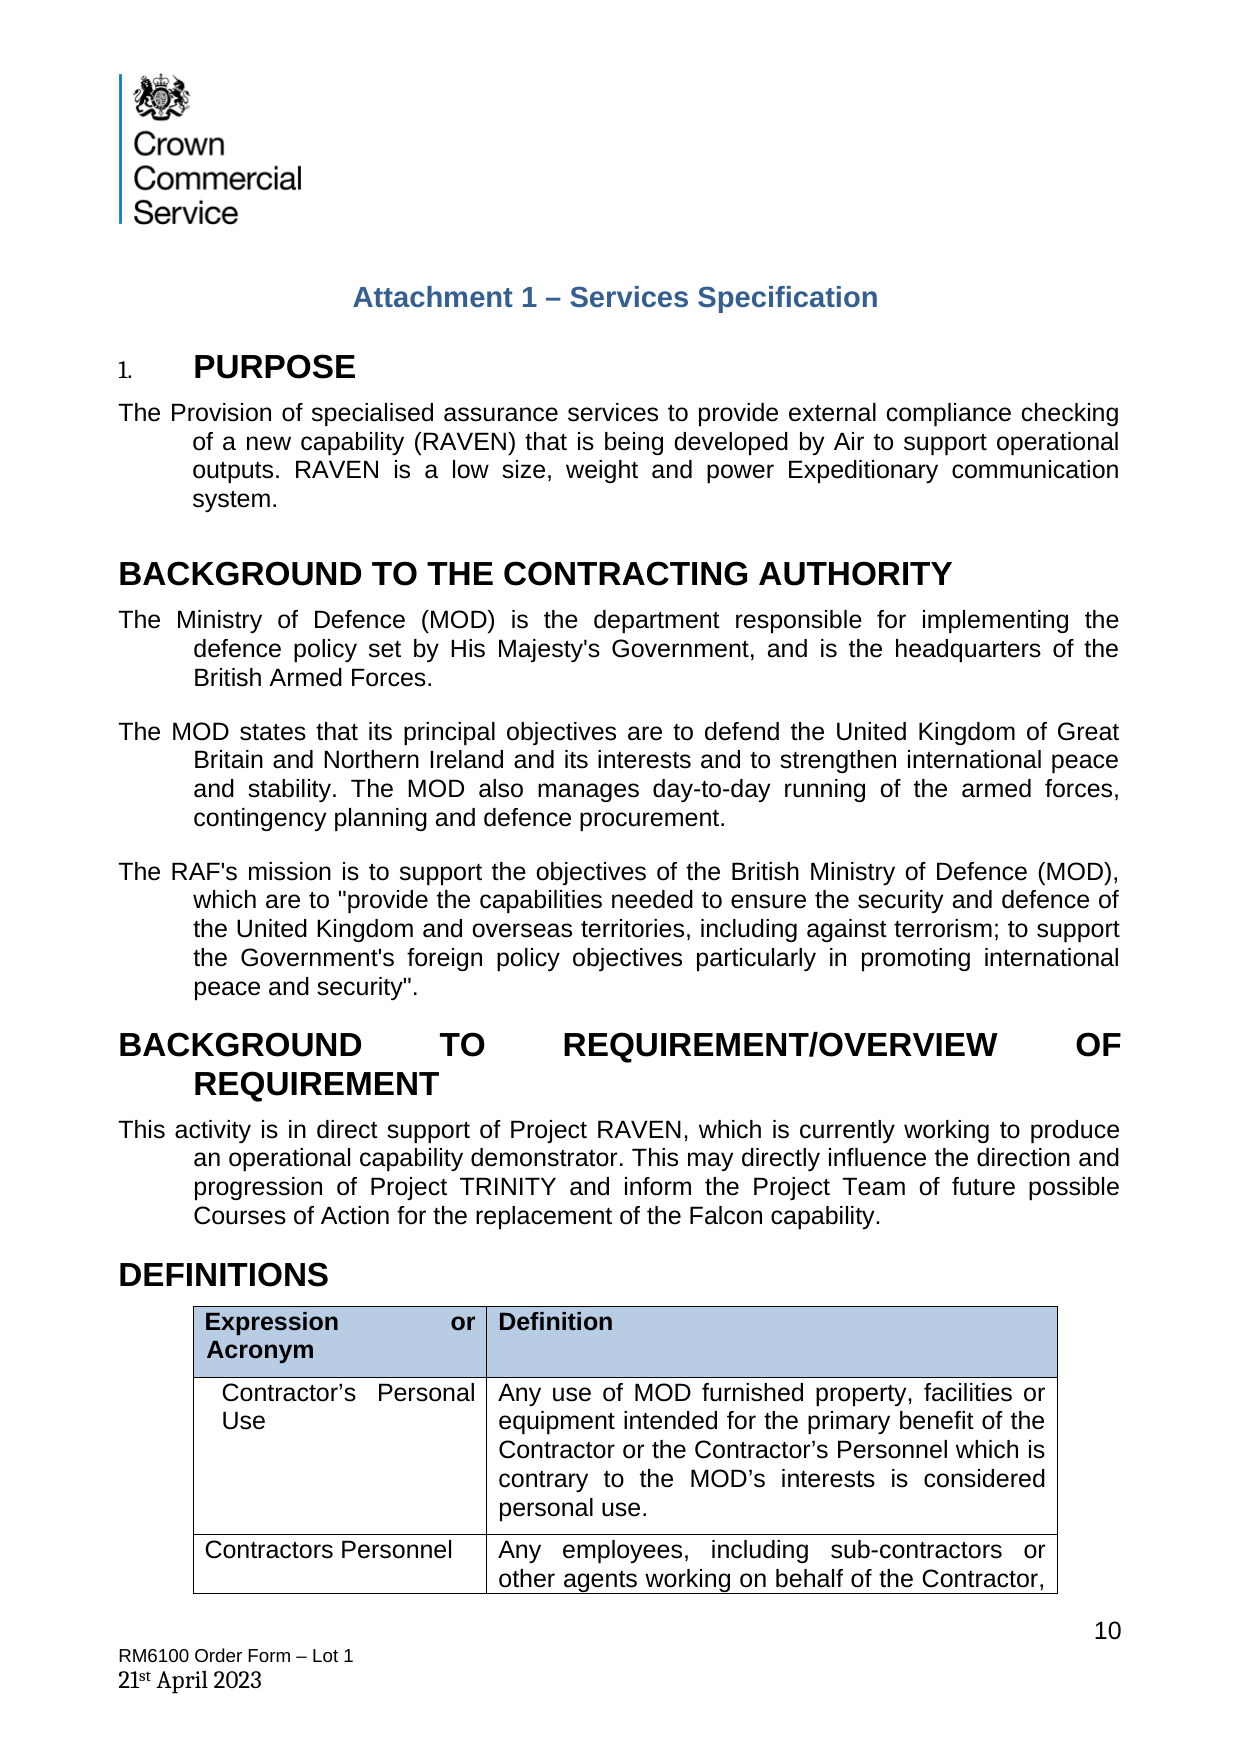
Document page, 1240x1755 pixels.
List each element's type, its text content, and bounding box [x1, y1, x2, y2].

table_cell Contractors Personnel [194, 1535, 486, 1592]
table_header Expression or Acronym [194, 1307, 486, 1377]
subtitle definitions [118, 1254, 1121, 1293]
subtitle BACKGROUND TO THE CONTRACTING aUTHORITY [118, 554, 1121, 593]
table_header Definition [487, 1307, 1057, 1377]
subtitle The MOD states that its principal objectives are to defend the United Kingdom of Great Britain and Northern Ireland and its interests and to strengthen international peace and stability. The MOD also manages day-to-day running of the armed forces, contingency planning and defence procurement. [118, 716, 1121, 831]
table_cell Contractor’s Personal Use [194, 1378, 486, 1534]
subtitle The RAF's mission is to support the objectives of the British Ministry of Defence (MOD), which are to "provide the capabilities needed to ensure the security and defence of the United Kingdom and overseas territories, including against terrorism; to support the Government's foreign policy objectives particularly in promoting international peace and security". [118, 856, 1121, 1000]
subtitle This activity is in direct support of Project RAVEN, which is currently working to produce an operational capability demonstrator. This may directly influence the direction and progression of Project TRINITY and inform the Project Team of future possible Courses of Action for the replacement of the Falcon capability. [118, 1114, 1121, 1229]
subtitle The Ministry of Defence (MOD) is the department responsible for implementing the defence policy set by His Majesty's Government, and is the headquarters of the British Armed Forces. [118, 605, 1121, 691]
table_cell Any use of MOD furnished property, facilities or equipment intended for the primary benefit of the Contractor or the Contractor’s Personnel which is contrary to the MOD’s interests is considered personal use. [487, 1378, 1057, 1534]
subtitle Background to requirement/OVERVIEW of requirement [118, 1025, 1121, 1102]
table_cell Any employees, including sub-contractors or other agents working on behalf of the Contractor, [487, 1535, 1057, 1592]
subtitle The Provision of specialised assurance services to provide external compliance checking of a new capability (RAVEN) that is being developed by Air to support operational outputs. RAVEN is a low size, weight and power Expeditionary communication system. [118, 398, 1121, 542]
list PURPOSE [118, 347, 1121, 386]
text Attachment 1 – Services Specification [118, 280, 1121, 313]
